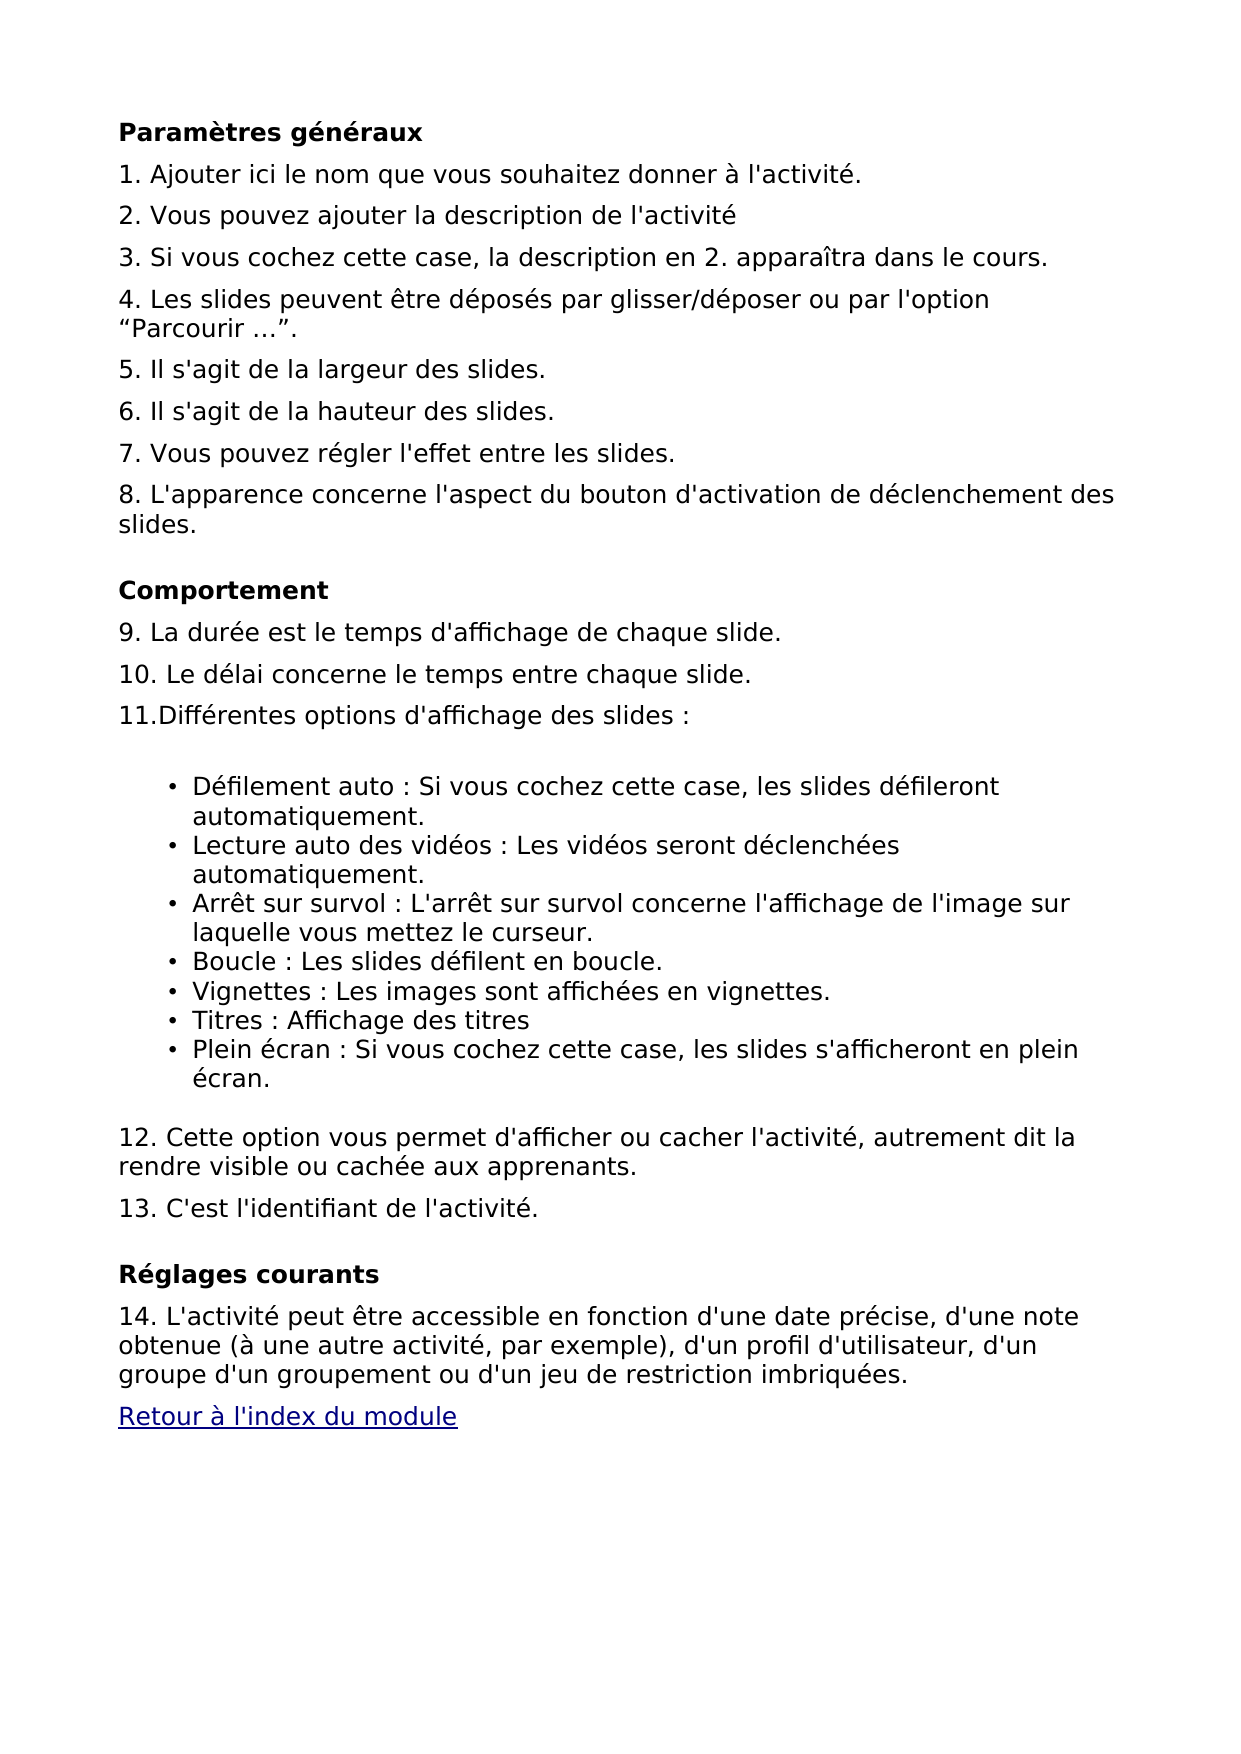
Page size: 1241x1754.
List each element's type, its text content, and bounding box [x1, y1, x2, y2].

text 8. L'apparence concerne l'aspect du bouton d'activation de déclenchement des slides. [118, 481, 1122, 539]
text 3. Si vous cochez cette case, la description en 2. apparaîtra dans le cours. [118, 243, 1122, 272]
list Vignettes : Les images sont affichées en vignettes. [177, 977, 1122, 1006]
list Boucle : Les slides défilent en boucle. [177, 948, 1122, 977]
text 9. La durée est le temps d'affichage de chaque slide. [118, 618, 1122, 647]
subtitle Comportement [118, 576, 1122, 606]
text 7. Vous pouvez régler l'effet entre les slides. [118, 439, 1122, 468]
text 5. Il s'agit de la largeur des slides. [118, 356, 1122, 385]
text 2. Vous pouvez ajouter la description de l'activité [118, 201, 1122, 231]
text 13. C'est l'identifiant de l'activité. [118, 1194, 1122, 1223]
list Arrêt sur survol : L'arrêt sur survol concerne l'affichage de l'image sur laquelle vous mettez le curseur. [177, 889, 1122, 948]
list Titres : Affichage des titres [177, 1006, 1122, 1035]
text 11.Différentes options d'affichage des slides : [118, 701, 1122, 731]
text 6. Il s'agit de la hauteur des slides. [118, 397, 1122, 426]
subtitle Paramètres généraux [118, 118, 1122, 147]
list Plein écran : Si vous cochez cette case, les slides s'afficheront en plein écran. [177, 1035, 1122, 1093]
text 10. Le délai concerne le temps entre chaque slide. [118, 660, 1122, 689]
text Retour à l'index du module [118, 1402, 1122, 1431]
text 14. L'activité peut être accessible en fonction d'une date précise, d'une note obtenue (à une autre activité, par exemple), d'un profil d'utilisateur, d'un groupe d'un groupement ou d'un jeu de restriction imbriquées. [118, 1302, 1122, 1389]
text 1. Ajouter ici le nom que vous souhaitez donner à l'activité. [118, 160, 1122, 189]
text 12. Cette option vous permet d'afficher ou cacher l'activité, autrement dit la rendre visible ou cachée aux apprenants. [118, 1123, 1122, 1181]
text 4. Les slides peuvent être déposés par glisser/déposer ou par l'option “Parcourir …”. [118, 285, 1122, 343]
list Lecture auto des vidéos : Les vidéos seront déclenchées automatiquement. [177, 831, 1122, 889]
subtitle Réglages courants [118, 1260, 1122, 1289]
list Défilement auto : Si vous cochez cette case, les slides défileront automatiquement. [177, 773, 1122, 831]
